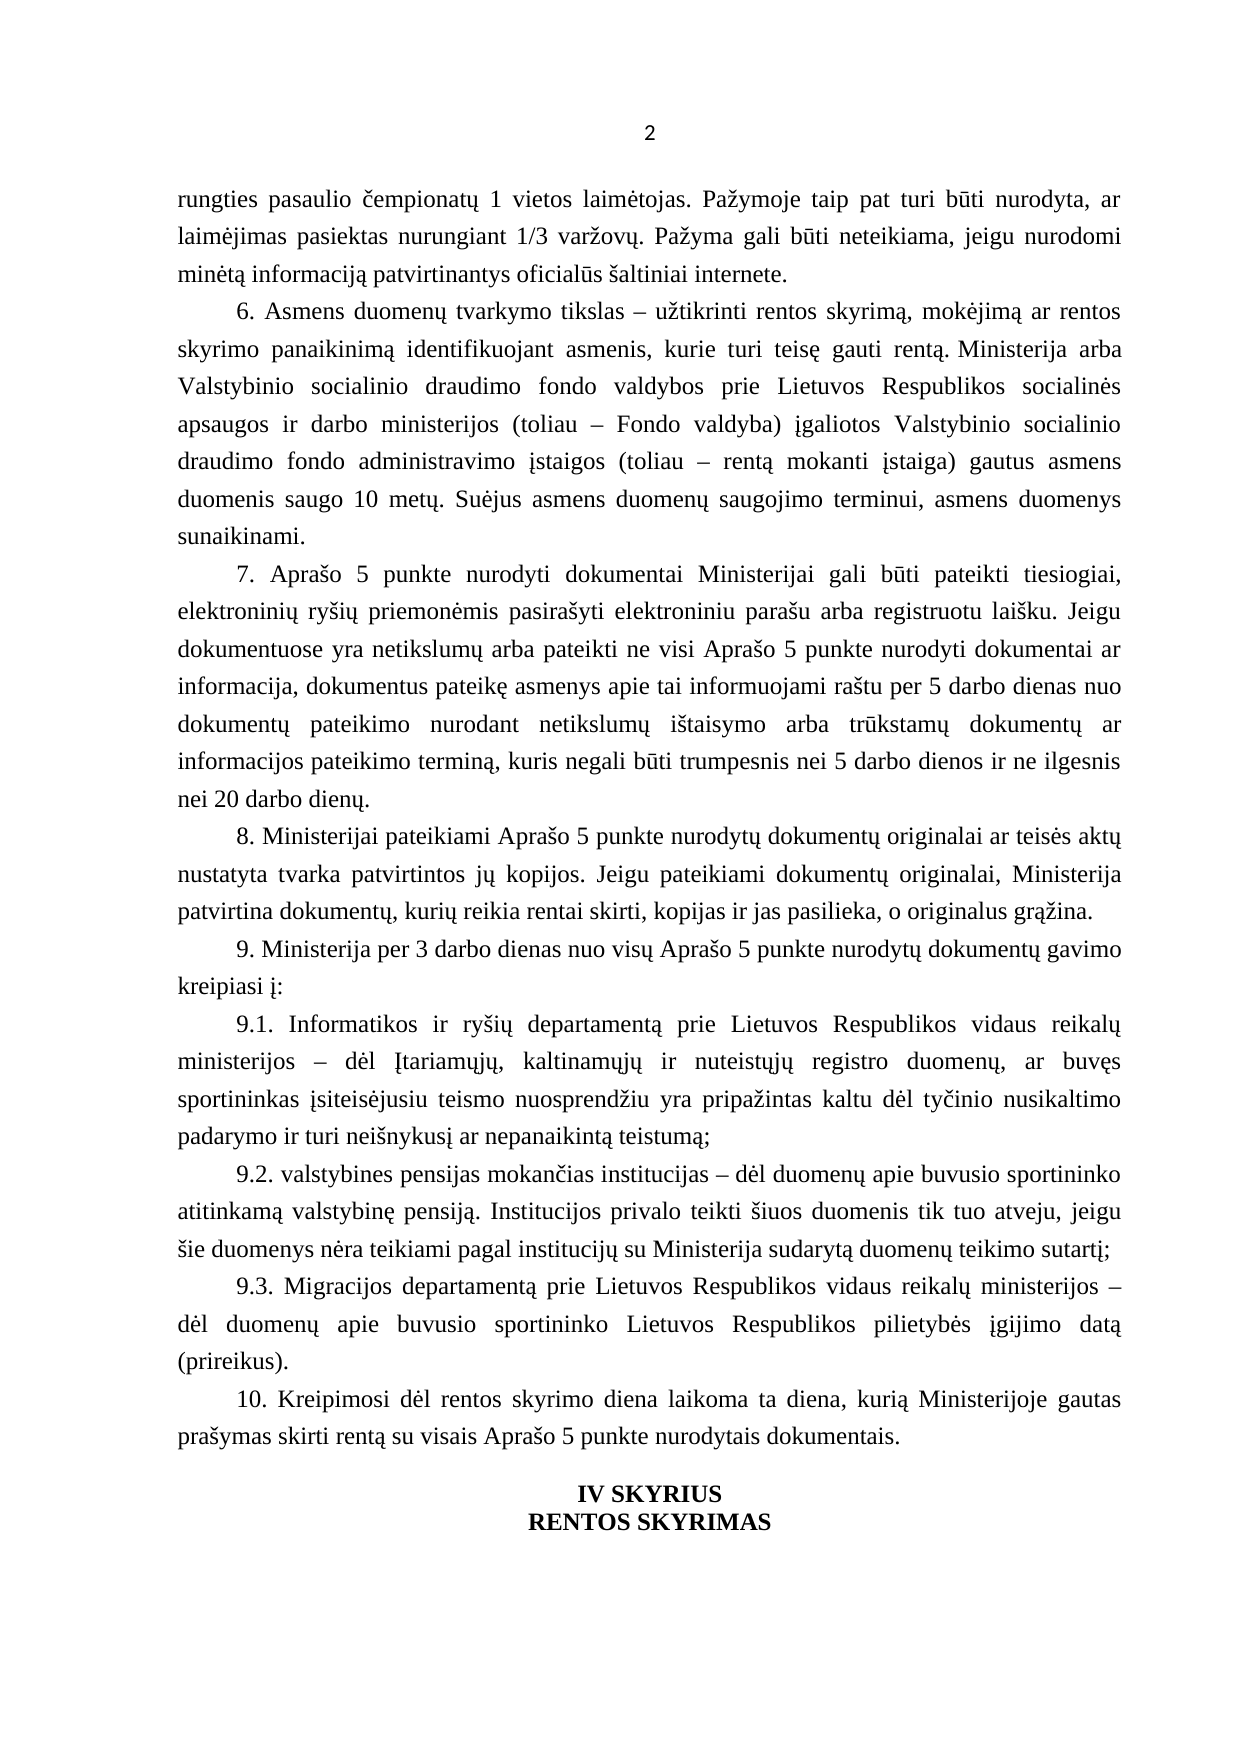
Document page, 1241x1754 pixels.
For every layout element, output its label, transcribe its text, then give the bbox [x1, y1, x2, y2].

text 9.1. Informatikos ir ryšių departamentą prie Lietuvos Respublikos vidaus reikalų ministerijos – dėl Įtariamųjų, kaltinamųjų ir nuteistųjų registro duomenų, ar buvęs sportininkas įsiteisėjusiu teismo nuosprendžiu yra pripažintas kaltu dėl tyčinio nusikaltimo padarymo ir turi neišnykusį ar nepanaikintą teistumą; [177, 1000, 1122, 1150]
text 8. Ministerijai pateikiami Aprašo 5 punkte nurodytų dokumentų originalai ar teisės aktų nustatyta tvarka patvirtintos jų kopijos. Jeigu pateikiami dokumentų originalai, Ministerija patvirtina dokumentų, kurių reikia rentai skirti, kopijas ir jas pasilieka, o originalus grąžina. [177, 812, 1122, 925]
text rungties pasaulio čempionatų 1 vietos laimėtojas. Pažymoje taip pat turi būti nurodyta, ar laimėjimas pasiektas nurungiant 1/3 varžovų. Pažyma gali būti neteikiama, jeigu nurodomi minėtą informaciją patvirtinantys oficialūs šaltiniai internete. [177, 175, 1122, 287]
text 9.3. Migracijos departamentą prie Lietuvos Respublikos vidaus reikalų ministerijos – dėl duomenų apie buvusio sportininko Lietuvos Respublikos pilietybės įgijimo datą (prireikus). [177, 1262, 1122, 1375]
text 7. Aprašo 5 punkte nurodyti dokumentai Ministerijai gali būti pateikti tiesiogiai, elektroninių ryšių priemonėmis pasirašyti elektroniniu parašu arba registruotu laišku. Jeigu dokumentuose yra netikslumų arba pateikti ne visi Aprašo 5 punkte nurodyti dokumentai ar informacija, dokumentus pateikę asmenys apie tai informuojami raštu per 5 darbo dienas nuo dokumentų pateikimo nurodant netikslumų ištaisymo arba trūkstamų dokumentų ar informacijos pateikimo terminą, kuris negali būti trumpesnis nei 5 darbo dienos ir ne ilgesnis nei 20 darbo dienų. [177, 550, 1122, 812]
text RENTOS SKYRIMAS [177, 1507, 1122, 1536]
text 6. Asmens duomenų tvarkymo tikslas – užtikrinti rentos skyrimą, mokėjimą ar rentos skyrimo panaikinimą identifikuojant asmenis, kurie turi teisę gauti rentą. Ministerija arba Valstybinio socialinio draudimo fondo valdybos prie Lietuvos Respublikos socialinės apsaugos ir darbo ministerijos (toliau – Fondo valdyba) įgaliotos Valstybinio socialinio draudimo fondo administravimo įstaigos (toliau – rentą mokanti įstaiga) gautus asmens duomenis saugo 10 metų. Suėjus asmens duomenų saugojimo terminui, asmens duomenys sunaikinami. [177, 287, 1122, 550]
text 9.2. valstybines pensijas mokančias institucijas – dėl duomenų apie buvusio sportininko atitinkamą valstybinę pensiją. Institucijos privalo teikti šiuos duomenis tik tuo atveju, jeigu šie duomenys nėra teikiami pagal institucijų su Ministerija sudarytą duomenų teikimo sutartį; [177, 1150, 1122, 1262]
text 10. Kreipimosi dėl rentos skyrimo diena laikoma ta diena, kurią Ministerijoje gautas prašymas skirti rentą su visais Aprašo 5 punkte nurodytais dokumentais. [177, 1375, 1122, 1450]
text IV SKYRIUS [177, 1479, 1122, 1507]
text 9. Ministerija per 3 darbo dienas nuo visų Aprašo 5 punkte nurodytų dokumentų gavimo kreipiasi į: [177, 925, 1122, 1000]
